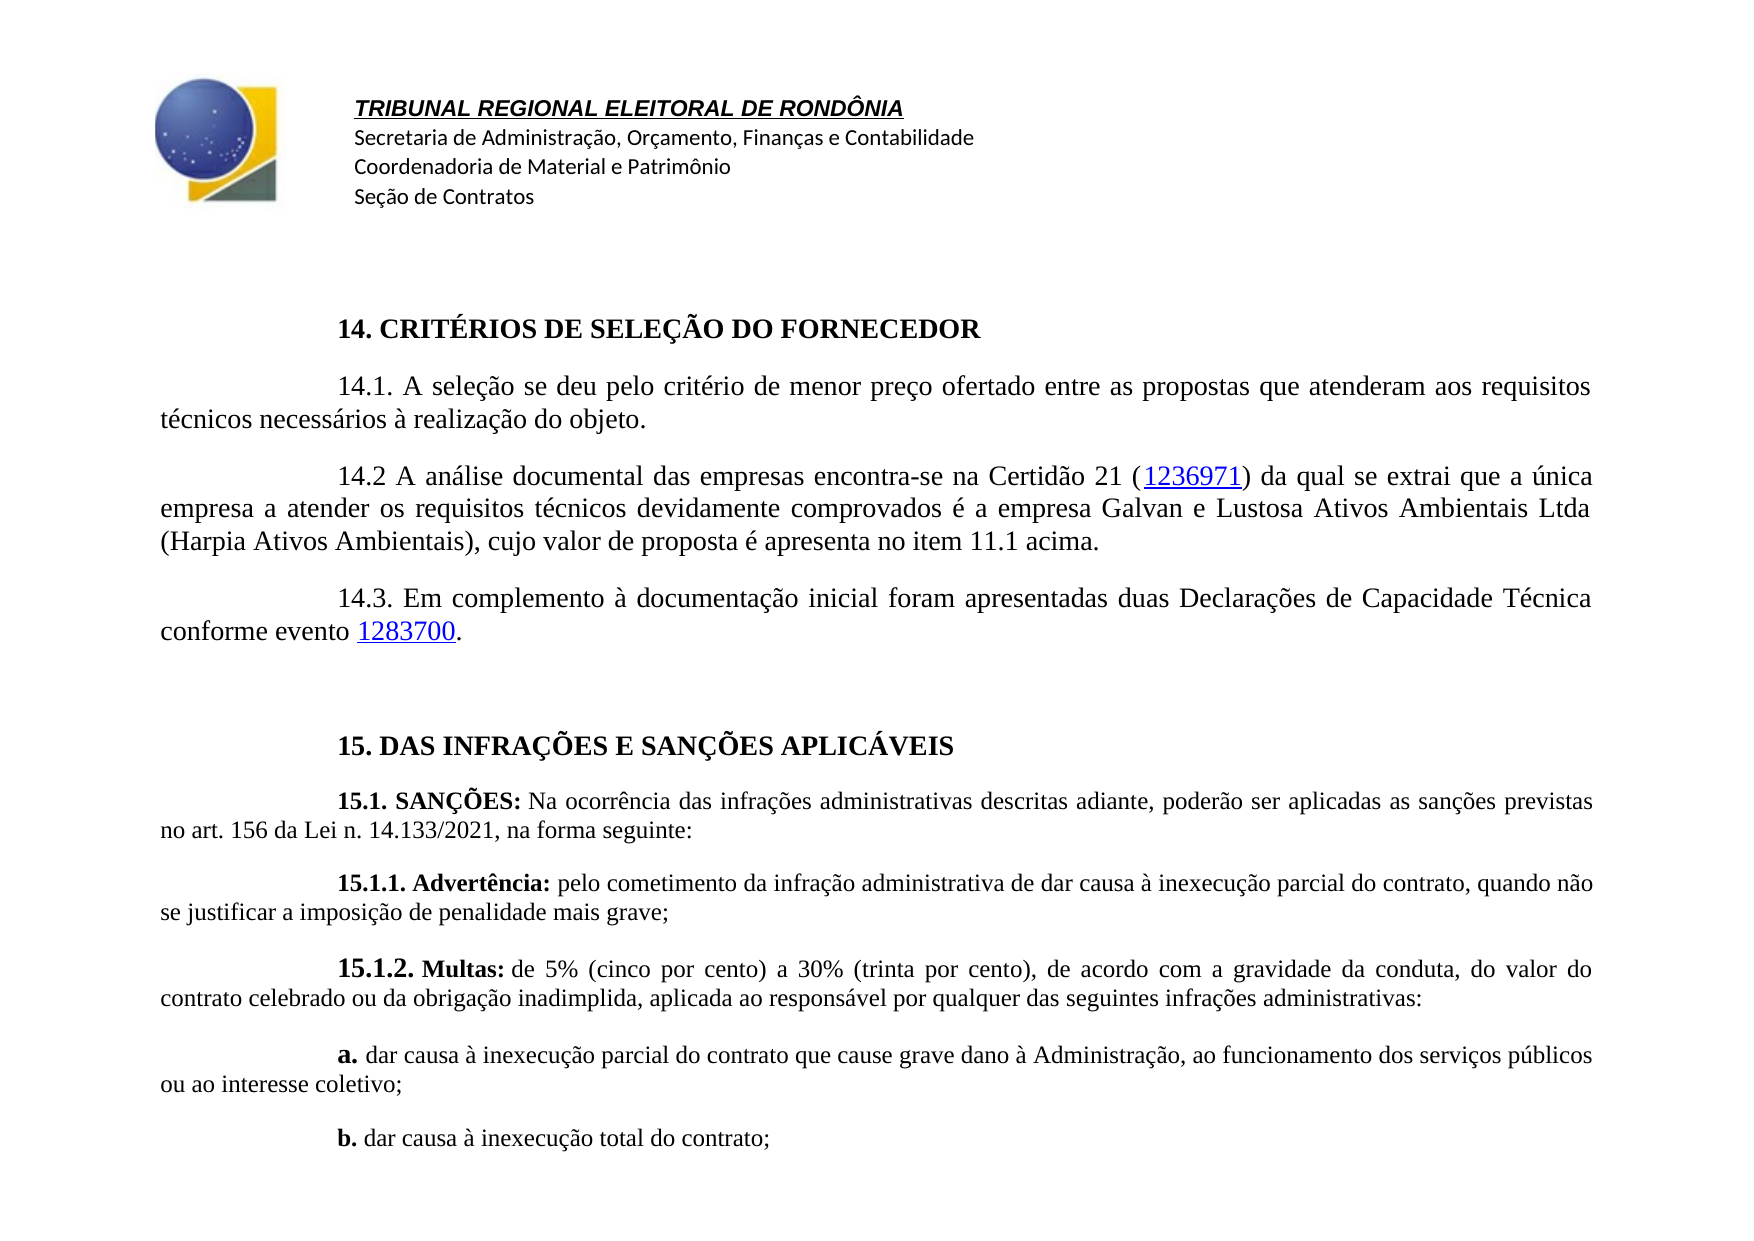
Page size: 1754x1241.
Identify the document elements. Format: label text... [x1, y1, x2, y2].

text b. dar causa à inexecução total do contrato; [160, 1123, 1594, 1152]
text 15.1. SANÇÕES: Na ocorrência das infrações administrativas descritas adiante, poderão ser aplicadas as sanções previstas no art. 156 da Lei n. 14.133/2021, na forma seguinte: [160, 786, 1594, 843]
text 14.3. Em complemento à documentação inicial foram apresentadas duas Declarações de Capacidade Técnica conforme evento 1283700. [160, 581, 1594, 646]
text a. dar causa à inexecução parcial do contrato que cause grave dano à Administração, ao funcionamento dos serviços públicos ou ao interesse coletivo; [160, 1037, 1594, 1098]
text 14.2 A análise documental das empresas encontra-se na Certidão 21 (1236971) da qual se extrai que a única empresa a atender os requisitos técnicos devidamente comprovados é a empresa Galvan e Lustosa Ativos Ambientais Ltda (Harpia Ativos Ambientais), cujo valor de proposta é apresenta no item 11.1 acima. [160, 459, 1594, 556]
text 14.1. A seleção se deu pelo critério de menor preço ofertado entre as propostas que atenderam aos requisitos técnicos necessários à realização do objeto. [160, 369, 1594, 434]
text 15. DAS INFRAÇÕES E SANÇÕES APLICÁVEIS [160, 728, 1594, 761]
text 14. CRITÉRIOS DE SELEÇÃO DO FORNECEDOR [160, 312, 1594, 344]
text 15.1.2. Multas: de 5% (cinco por cento) a 30% (trinta por cento), de acordo com a gravidade da conduta, do valor do contrato celebrado ou da obrigação inadimplida, aplicada ao responsável por qualquer das seguintes infrações administrativas: [160, 951, 1594, 1012]
text 15.1.1. Advertência: pelo cometimento da infração administrativa de dar causa à inexecução parcial do contrato, quando não se justificar a imposição de penalidade mais grave; [160, 868, 1594, 926]
